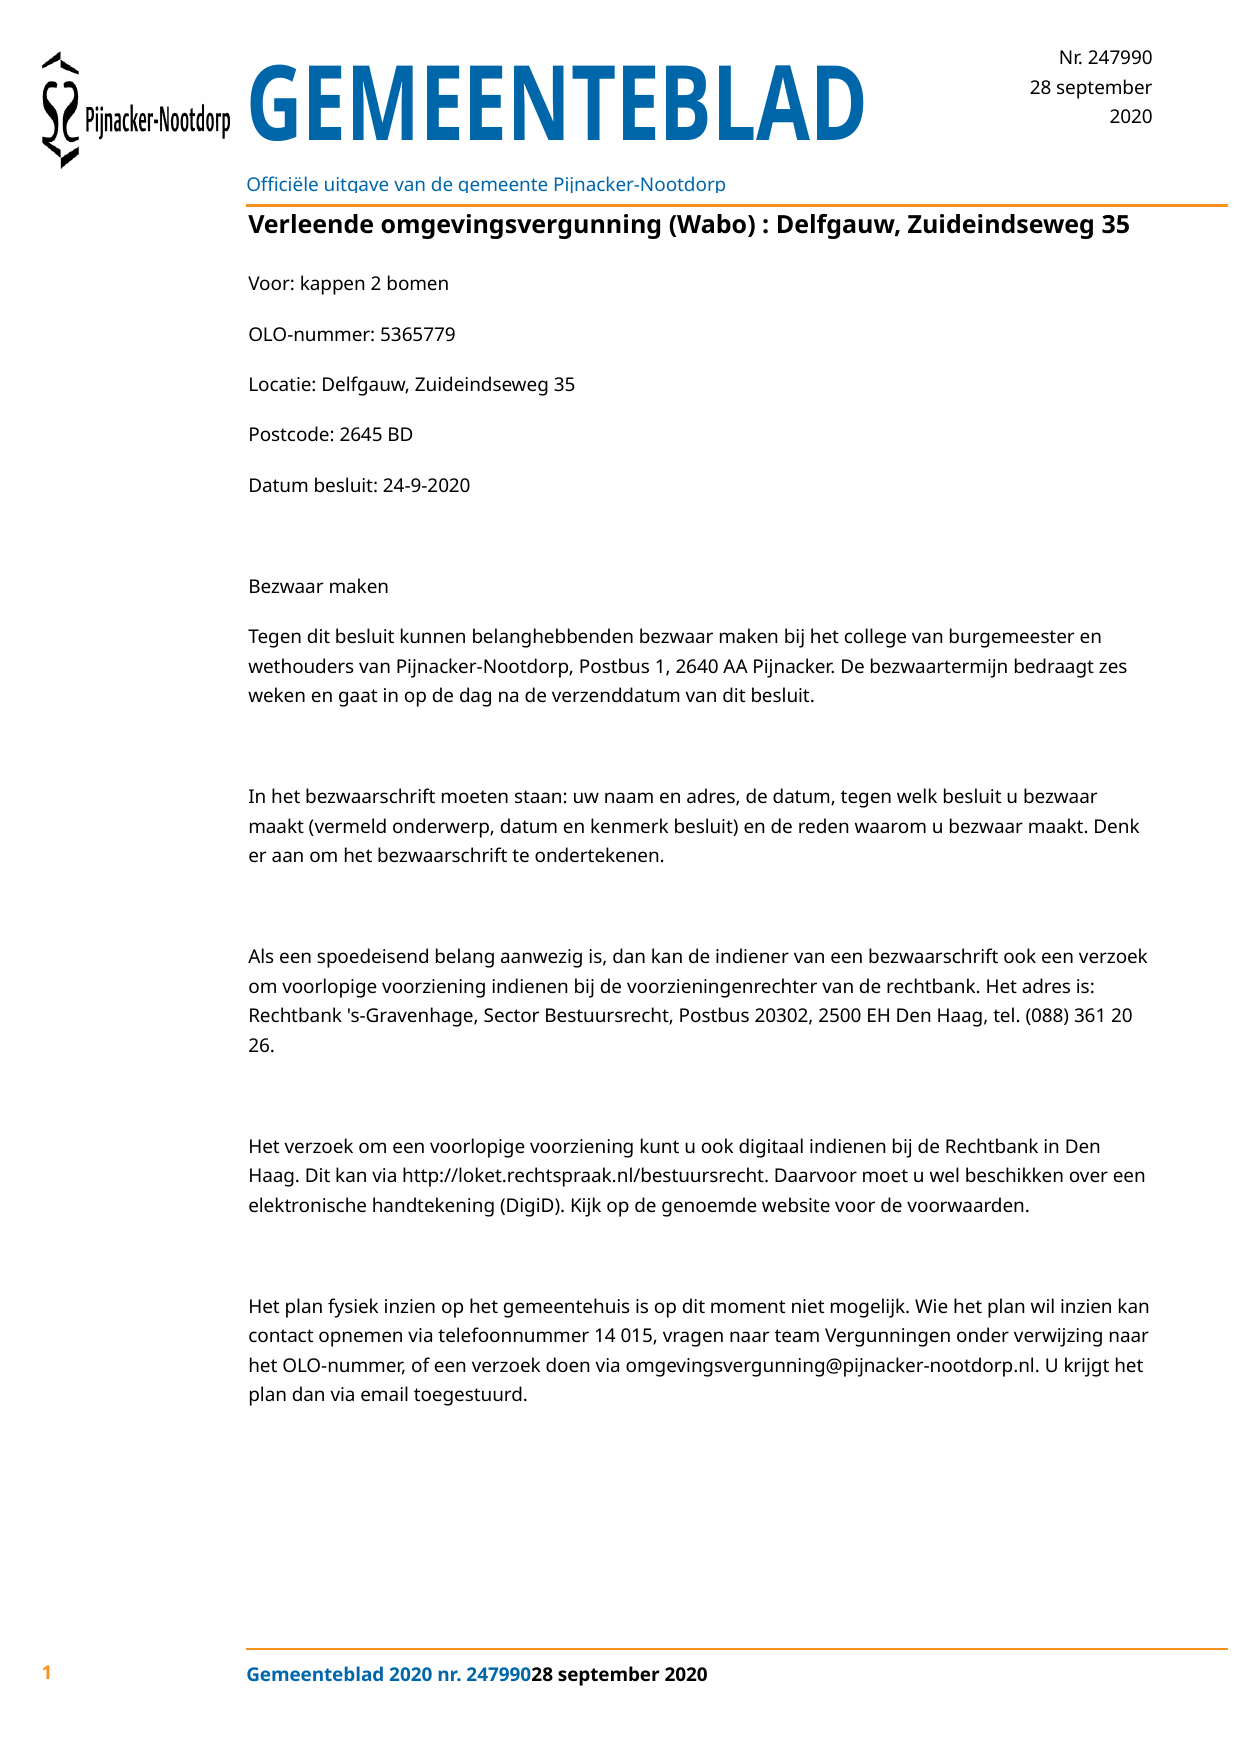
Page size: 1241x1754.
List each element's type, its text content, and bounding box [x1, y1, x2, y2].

text OLO-nummer: 5365779 [248, 321, 1152, 346]
text Voor: kappen 2 bomen [248, 270, 1152, 296]
text Locatie: Delfgauw, Zuideindseweg 35 [248, 371, 1152, 397]
text Het verzoek om een voorlopige voorziening kunt u ook digitaal indienen bij de Rechtbank in Den Haag. Dit kan via http://loket.rechtspraak.nl/bestuursrecht. Daarvoor moet u wel beschikken over een elektronische handtekening (DigiD). Kijk op de genoemde website voor de voorwaarden. [248, 1133, 1152, 1218]
text In het bezwaarschrift moeten staan: uw naam en adres, de datum, tegen welk besluit u bezwaar maakt (vermeld onderwerp, datum en kenmerk besluit) en de reden waarom u bezwaar maakt. Denk er aan om het bezwaarschrift te ondertekenen. [248, 783, 1152, 868]
text Verleende omgevingsvergunning (Wabo) : Delfgauw, Zuideindseweg 35 [248, 207, 1152, 241]
picture [41, 47, 231, 172]
text Postcode: 2645 BD [248, 422, 1152, 447]
text Tegen dit besluit kunnen belanghebbenden bezwaar maken bij het college van burgemeester en wethouders van Pijnacker-Nootdorp, Postbus 1, 2640 AA Pijnacker. De bezwaartermijn bedraagt zes weken en gaat in op de dag na de verzenddatum van dit besluit. [248, 623, 1152, 708]
text Datum besluit: 24-9-2020 [248, 472, 1152, 498]
text Het plan fysiek inzien op het gemeentehuis is op dit moment niet mogelijk. Wie het plan wil inzien kan contact opnemen via telefoonnummer 14 015, vragen naar team Vergunningen onder verwijzing naar het OLO-nummer, of een verzoek doen via omgevingsvergunning@pijnacker-nootdorp.nl. U krijgt het plan dan via email toegestuurd. [248, 1293, 1152, 1407]
text Bezwaar maken [248, 573, 1152, 598]
text Als een spoedeisend belang aanwezig is, dan kan de indiener van een bezwaarschrift ook een verzoek om voorlopige voorziening indienen bij de voorzieningenrechter van de rechtbank. Het adres is: Rechtbank 's-Gravenhage, Sector Bestuursrecht, Postbus 20302, 2500 EH Den Haag, tel. (088) 361 20 26. [248, 943, 1152, 1058]
